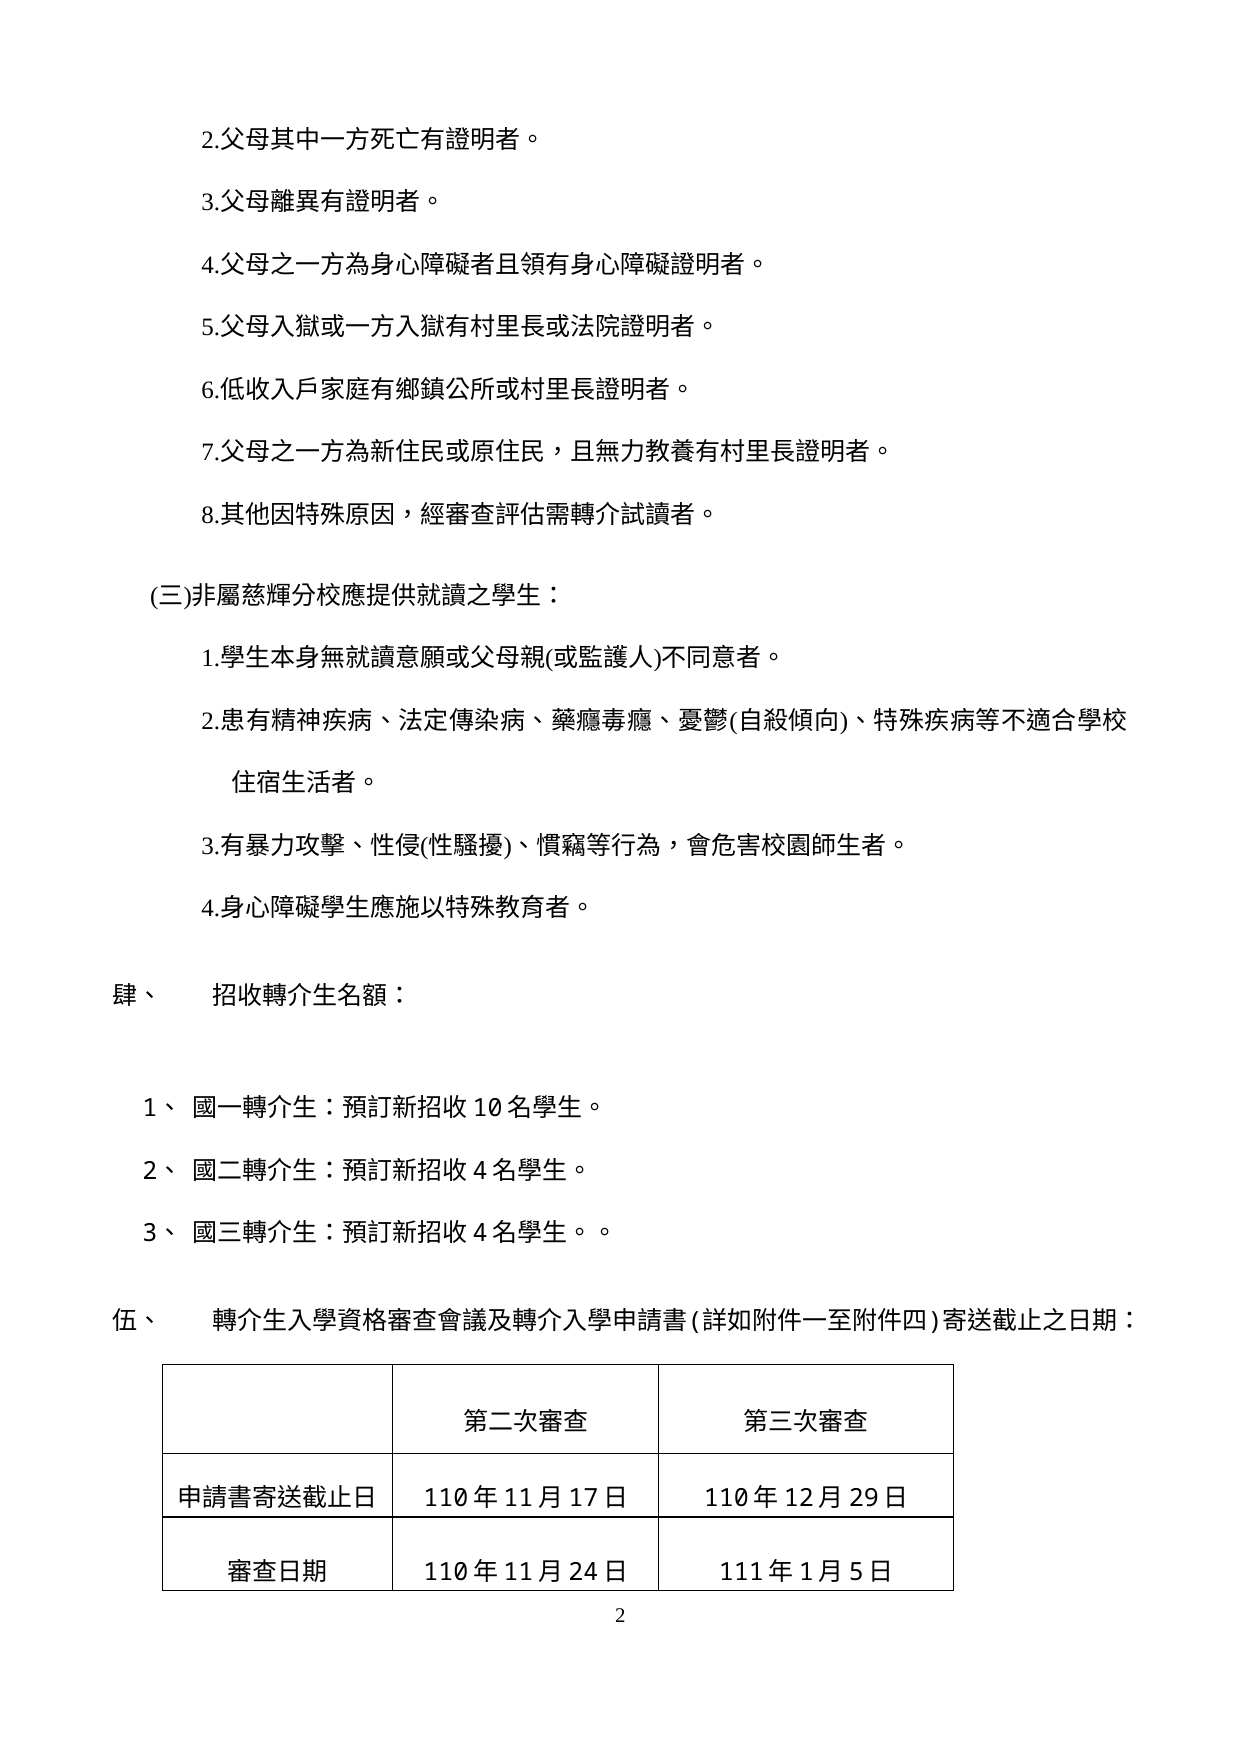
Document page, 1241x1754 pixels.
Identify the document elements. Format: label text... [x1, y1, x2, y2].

table_header 第三次審查 [659, 1365, 953, 1453]
table_cell 111年1月5日 [659, 1518, 953, 1590]
text 6.低收入戶家庭有鄉鎮公所或村里長證明者。 [201, 346, 1128, 408]
text 4.父母之一方為身心障礙者且領有身心障礙證明者。 [201, 221, 1128, 283]
text 3.有暴力攻擊、性侵(性騷擾)、慣竊等行為，會危害校園師生者。 [201, 802, 1128, 864]
list 國二轉介生：預訂新招收4名學生。 [142, 1127, 1128, 1189]
text 1.學生本身無就讀意願或父母親(或監護人)不同意者。 [201, 614, 1128, 677]
text 5.父母入獄或一方入獄有村里長或法院證明者。 [201, 283, 1128, 346]
text 7.父母之一方為新住民或原住民，且無力教養有村里長證明者。 [201, 408, 1128, 471]
text (三)非屬慈輝分校應提供就讀之學生： [150, 552, 1128, 614]
text 3.父母離異有證明者。 [201, 158, 1128, 221]
table_header 第二次審查 [393, 1365, 658, 1453]
table_cell 110年11月17日 [393, 1454, 658, 1516]
text 8.其他因特殊原因，經審查評估需轉介試讀者。 [201, 471, 1128, 533]
list 招收轉介生名額： [112, 952, 1128, 1014]
text 2.患有精神疾病、法定傳染病、藥癮毒癮、憂鬱(自殺傾向)、特殊疾病等不適合學校住宿生活者。 [201, 677, 1128, 802]
list 轉介生入學資格審查會議及轉介入學申請書(詳如附件一至附件四)寄送截止之日期： [112, 1277, 1128, 1339]
text 2.父母其中一方死亡有證明者。 [201, 96, 1128, 158]
table_header [163, 1365, 392, 1453]
text 4.身心障礙學生應施以特殊教育者。 [201, 864, 1128, 927]
table_cell 申請書寄送截止日 [163, 1454, 392, 1516]
list 國三轉介生：預訂新招收4名學生。。 [142, 1189, 1128, 1252]
list 國一轉介生：預訂新招收10名學生。 [142, 1064, 1128, 1127]
table_cell 審查日期 [163, 1518, 392, 1590]
table_cell 110年11月24日 [393, 1518, 658, 1590]
table_cell 110年12月29日 [659, 1454, 953, 1516]
